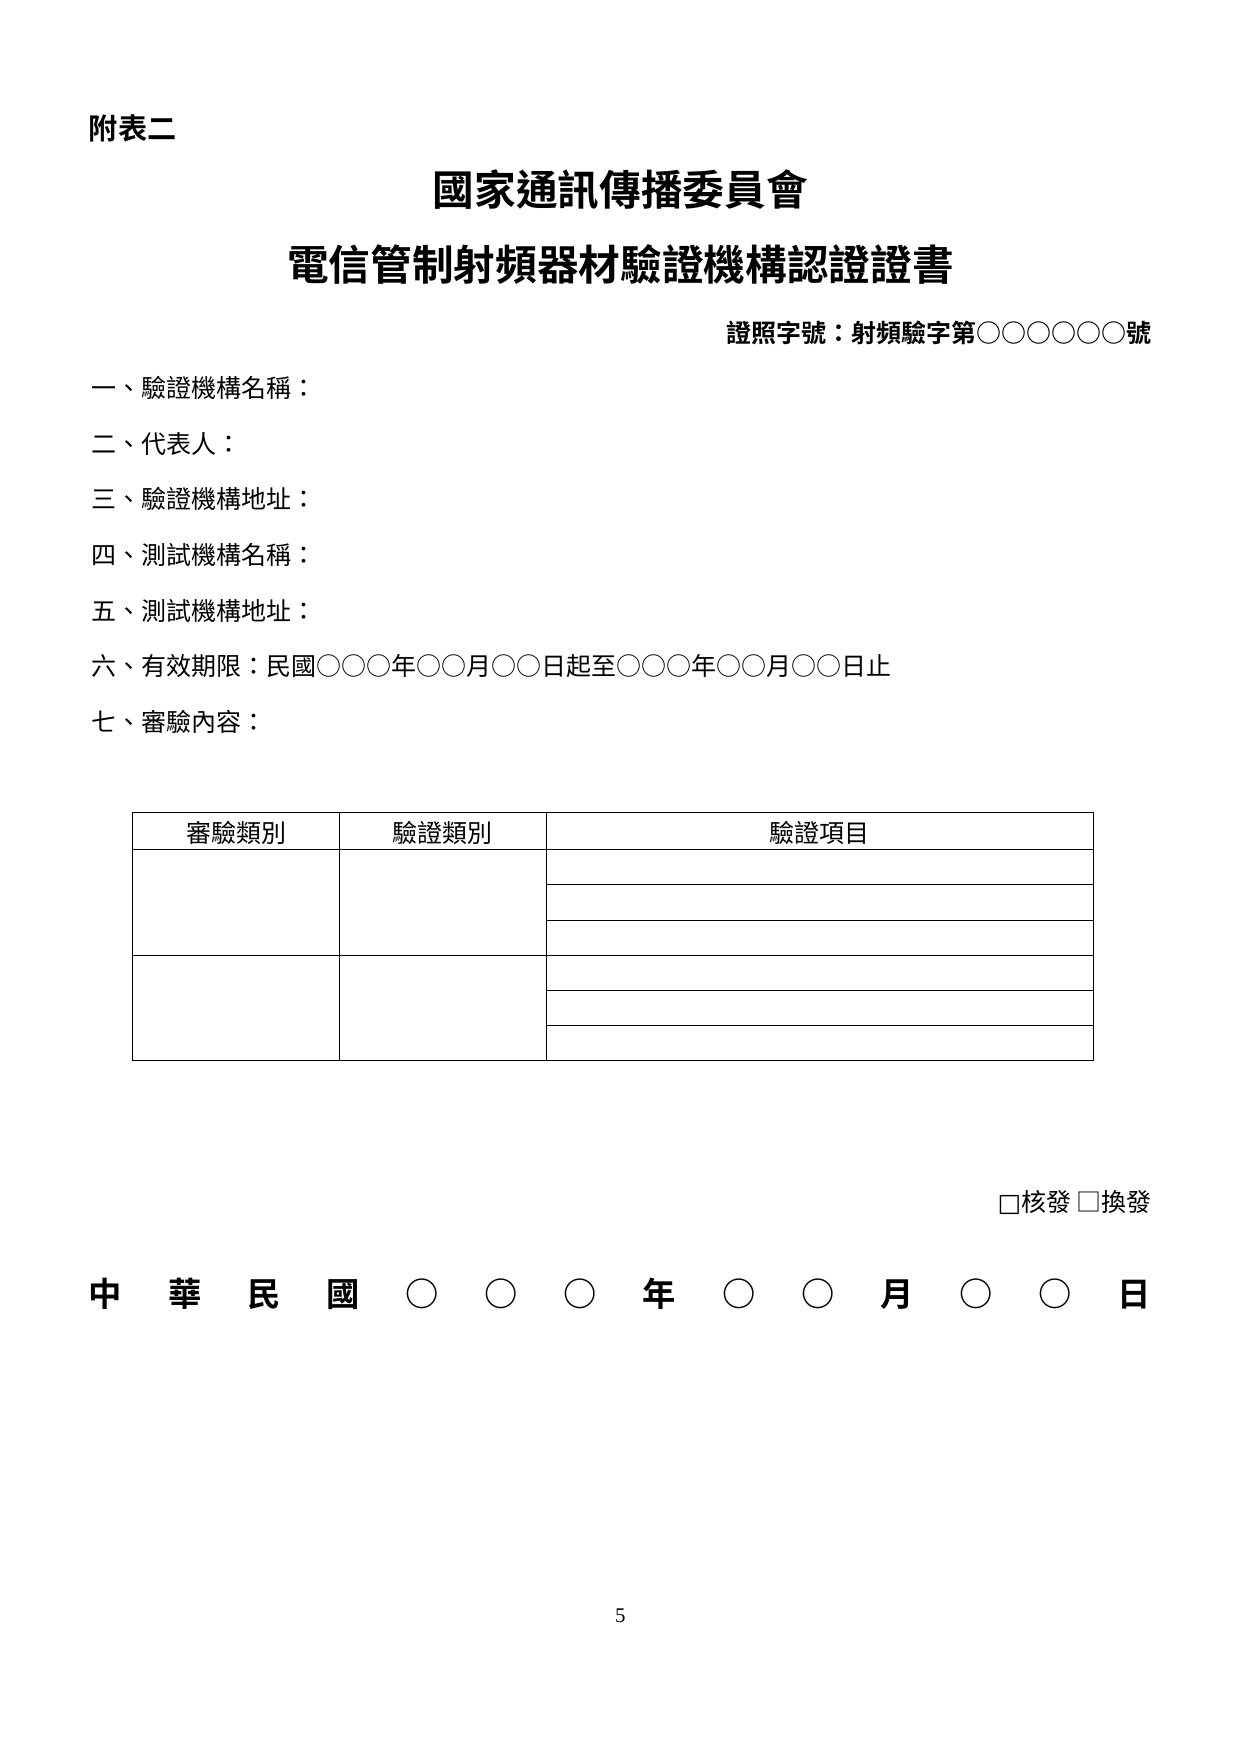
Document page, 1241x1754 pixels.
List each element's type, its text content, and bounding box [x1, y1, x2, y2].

table_cell [133, 956, 339, 1060]
text 六、有效期限：民國○○○年○○月○○日起至○○○年○○月○○日止 [92, 646, 1152, 684]
table_cell [547, 991, 1093, 1025]
text 證照字號：射頻驗字第○○○○○○號 [148, 312, 1152, 350]
text 國家通訊傳播委員會 [89, 150, 1152, 225]
text 四、測試機構名稱： [92, 535, 1152, 572]
text 五、測試機構地址： [92, 591, 1152, 628]
text 附表二 [89, 96, 1152, 150]
table_cell [547, 1026, 1093, 1060]
table_cell [547, 885, 1093, 919]
text 二、代表人： [92, 424, 1152, 461]
text □核發 □換發 [124, 1182, 1152, 1219]
text 電信管制射頻器材驗證機構認證證書 [89, 225, 1152, 300]
table_header 審驗類別 [133, 813, 339, 849]
table_cell [547, 956, 1093, 990]
text 三、驗證機構地址： [92, 479, 1152, 517]
table_cell [133, 850, 339, 954]
table_cell [340, 850, 546, 954]
table_cell [547, 921, 1093, 954]
table_header 驗證項目 [547, 813, 1093, 849]
table_cell [547, 850, 1093, 884]
table_header 驗證類別 [340, 813, 546, 849]
text 七、審驗內容： [92, 702, 1152, 739]
text 一、驗證機構名稱： [92, 368, 1152, 406]
text 中華民國○○○年○○月○○日 [89, 1263, 1152, 1317]
table_cell [340, 956, 546, 1060]
